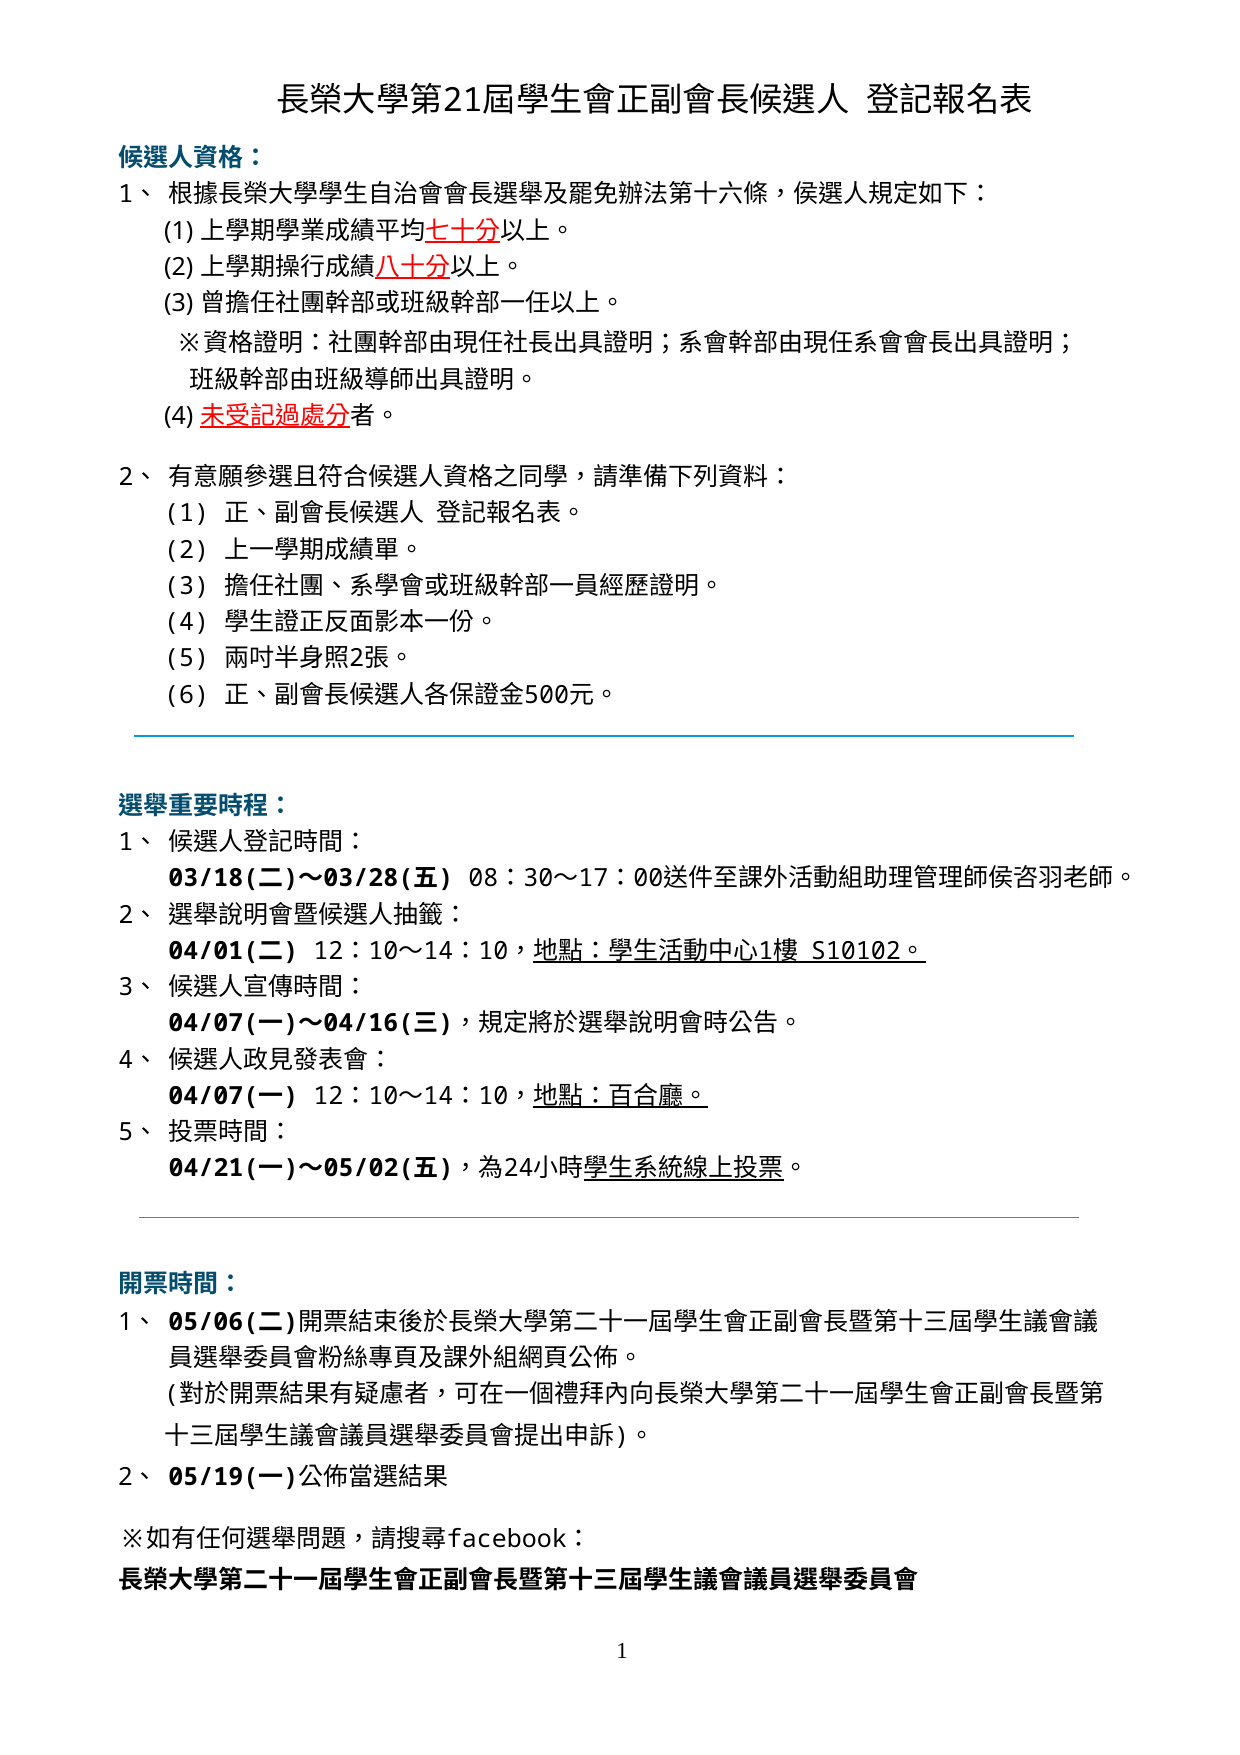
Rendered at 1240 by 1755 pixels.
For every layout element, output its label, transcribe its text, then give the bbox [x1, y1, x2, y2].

text 04/07(一) 12：10～14：10，地點：百合廳。 [168, 1075, 1121, 1112]
list 根據長榮大學學生自治會會長選舉及罷免辦法第十六條，侯選人規定如下： [118, 174, 1121, 210]
text 04/07(一)～04/16(三)，規定將於選舉說明會時公告。 [168, 1003, 1121, 1039]
text 04/01(二) 12：10～14：10，地點：學生活動中心1樓 S10102。 [168, 930, 1121, 967]
list 投票時間： [118, 1112, 1121, 1148]
list 05/06(二)開票結束後於長榮大學第二十一屆學生會正副會長暨第十三屆學生議會議員選舉委員會粉絲專頁及課外組網頁公佈。 [118, 1301, 1121, 1373]
list 正、副會長候選人 登記報名表。 [164, 493, 1121, 529]
text (對於開票結果有疑慮者，可在一個禮拜內向長榮大學第二十一屆學生會正副會長暨第十三屆學生議會議員選舉委員會提出申訴)。 [164, 1373, 1121, 1451]
list 上學期操行成績八十分以上。 [164, 246, 1121, 283]
text 選舉重要時程： [118, 785, 1121, 822]
list 擔任社團、系學會或班級幹部一員經歷證明。 [164, 565, 1121, 602]
list 兩吋半身照2張。 [164, 638, 1121, 674]
text 候選人資格： [118, 134, 1121, 174]
text 開票時間： [118, 1259, 1121, 1301]
subtitle 長榮大學第21屆學生會正副會長候選人 登記報名表 [187, 75, 1121, 121]
list 曾擔任社團幹部或班級幹部一任以上。 [164, 283, 1121, 319]
list 選舉說明會暨候選人抽籤： [118, 894, 1121, 930]
list 候選人政見發表會： [118, 1039, 1121, 1075]
text ※如有任何選舉問題，請搜尋facebook： [118, 1518, 1121, 1554]
list 學生證正反面影本一份。 [164, 602, 1121, 638]
text ※資格證明：社團幹部由現任社長出具證明；系會幹部由現任系會會長出具證明； 班級幹部由班級導師出具證明。 [118, 323, 1121, 395]
list 未受記過處分者。 [164, 395, 1121, 432]
text 04/21(一)～05/02(五)，為24小時學生系統線上投票。 [168, 1148, 1121, 1184]
list 上一學期成績單。 [164, 529, 1121, 565]
list 05/19(一)公佈當選結果 [118, 1457, 1121, 1493]
list 候選人宣傳時間： [118, 967, 1121, 1003]
list 正、副會長候選人各保證金500元。 [164, 674, 1121, 710]
list 有意願參選且符合候選人資格之同學，請準備下列資料： [118, 457, 1121, 493]
list 候選人登記時間： [118, 822, 1121, 858]
text 長榮大學第二十一屆學生會正副會長暨第十三屆學生議會議員選舉委員會 [118, 1560, 1121, 1596]
text 03/18(二)～03/28(五) 08：30～17：00送件至課外活動組助理管理師侯咨羽老師。 [168, 858, 1121, 894]
list 上學期學業成績平均七十分以上。 [164, 210, 1121, 246]
